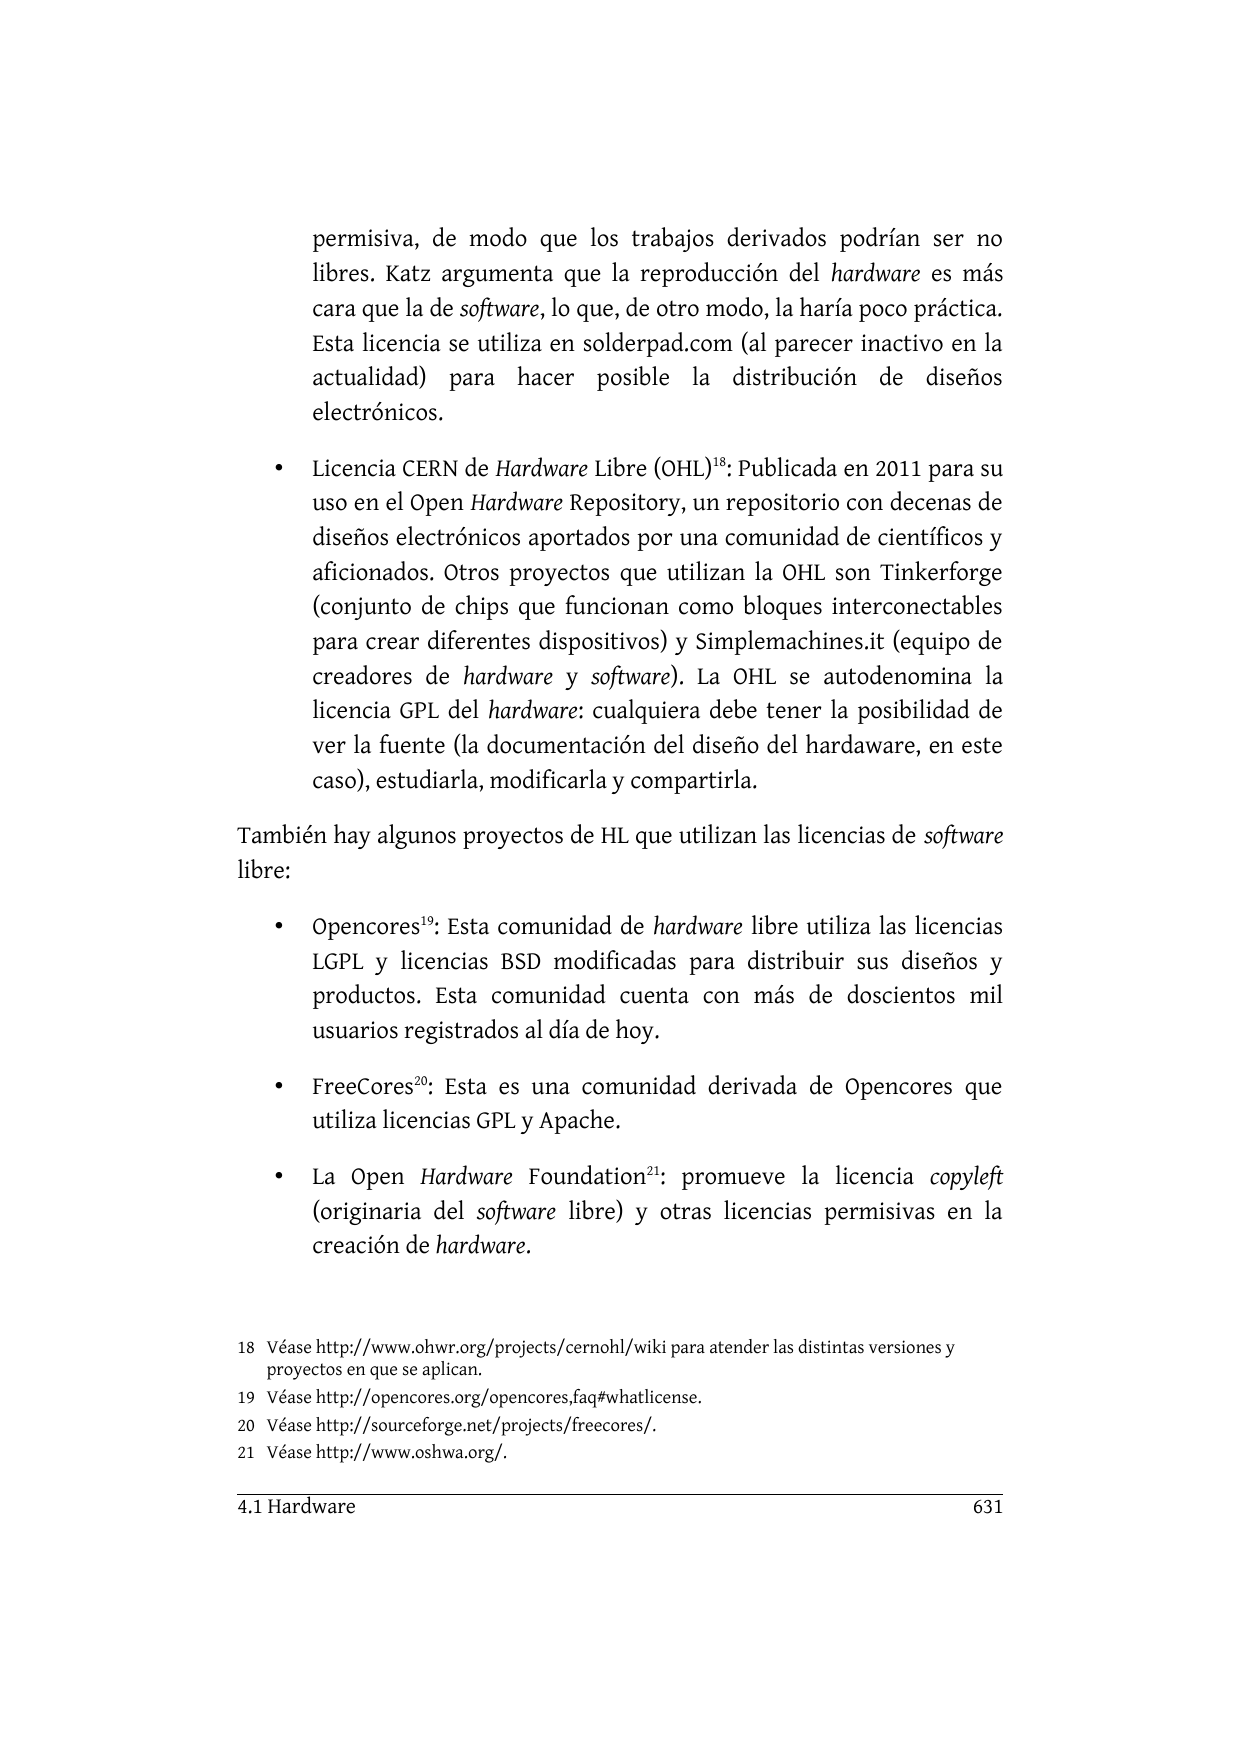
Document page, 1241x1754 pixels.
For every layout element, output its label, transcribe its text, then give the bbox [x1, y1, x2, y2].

list permisiva, de modo que los trabajos derivados podrían ser no libres. Katz argumenta que la reproducción del hardware es más cara que la de software, lo que, de otro modo, la haría poco práctica. Esta licencia se utiliza en solderpad.com (al parecer inactivo en la actualidad) para hacer posible la distribución de diseños electrónicos. [274, 225, 1003, 427]
list Véase http://www.oshwa.org/. [237, 1442, 1003, 1464]
list Véase http://opencores.org/opencores,faq#whatlicense. [237, 1387, 1003, 1408]
list Opencores: Esta comunidad de hardware libre utiliza las licencias LGPL y licencias BSD modificadas para distribuir sus diseños y productos. Esta comunidad cuenta con más de doscientos mil usuarios registrados al día de hoy. [274, 912, 1003, 1046]
text También hay algunos proyectos de HL que utilizan las licencias de software libre: [237, 822, 1003, 886]
list Véase http://sourceforge.net/projects/freecores/. [237, 1414, 1003, 1436]
list FreeCores: Esta es una comunidad derivada de Opencores que utiliza licencias GPL y Apache. [274, 1072, 1003, 1136]
list Licencia CERN de Hardware Libre (OHL): Publicada en 2011 para su uso en el Open Hardware Repository, un repositorio con decenas de diseños electrónicos aportados por una comunidad de científicos y aficionados. Otros proyectos que utilizan la OHL son Tinkerforge (conjunto de chips que funcionan como bloques interconectables para crear diferentes dispositivos) y Simplemachines.it (equipo de creadores de hardware y software). La OHL se autodenomina la licencia GPL del hardware: cualquiera debe tener la posibilidad de ver la fuente (la documentación del diseño del hardaware, en este caso), estudiarla, modificarla y compartirla. [274, 454, 1003, 795]
list La Open Hardware Foundation: promueve la licencia copyleft (originaria del software libre) y otras licencias permisivas en la creación de hardware. [274, 1163, 1003, 1261]
list Véase http://www.ohwr.org/projects/cernohl/wiki para atender las distintas versiones y proyectos en que se aplican. [237, 1337, 1003, 1381]
